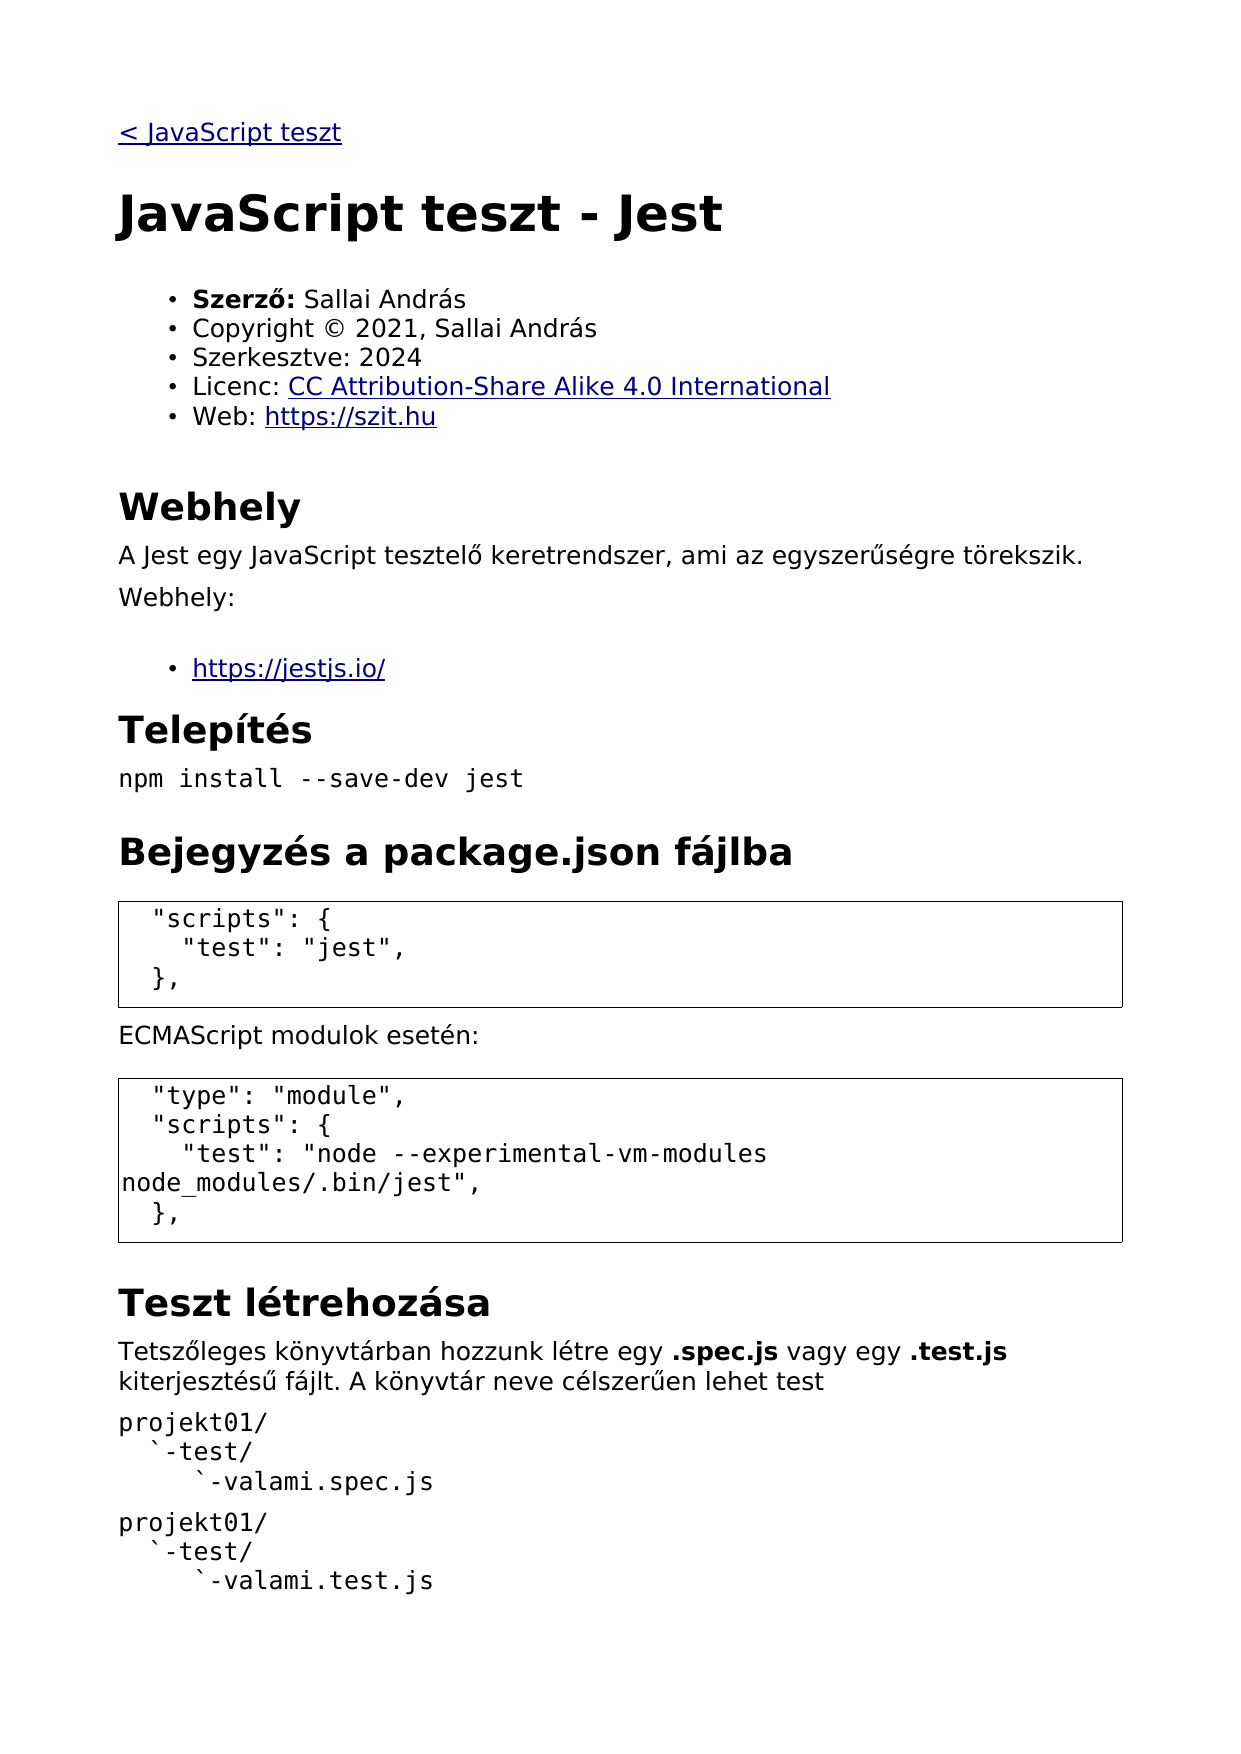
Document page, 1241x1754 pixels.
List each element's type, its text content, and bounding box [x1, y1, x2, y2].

list Copyright © 2021, Sallai András [177, 314, 1122, 343]
text ECMAScript modulok esetén: [118, 1022, 1122, 1051]
subtitle Teszt létrehozása [118, 1281, 1122, 1325]
list Szerkesztve: 2024 [177, 343, 1122, 372]
list https://jestjs.io/ [177, 654, 1122, 683]
list Szerző: Sallai András [177, 285, 1122, 314]
text projekt01/ `-test/ `-valami.test.js [118, 1508, 1122, 1595]
table_header "scripts": { "test": "jest", }, [119, 902, 1122, 1007]
text < JavaScript teszt [118, 118, 1122, 147]
text Webhely: [118, 583, 1122, 612]
text A Jest egy JavaScript tesztelő keretrendszer, ami az egyszerűségre törekszik. [118, 541, 1122, 571]
text projekt01/ `-test/ `-valami.spec.js [118, 1408, 1122, 1496]
subtitle Telepítés [118, 708, 1122, 752]
text npm install --save-dev jest [118, 764, 1122, 794]
subtitle Bejegyzés a package.json fájlba [118, 831, 1122, 874]
subtitle JavaScript teszt - Jest [118, 185, 1122, 243]
text Tetszőleges könyvtárban hozzunk létre egy .spec.js vagy egy .test.js kiterjesztésű fájlt. A könyvtár neve célszerűen lehet test [118, 1338, 1122, 1396]
list Licenc: CC Attribution-Share Alike 4.0 International [177, 372, 1122, 402]
table_header "type": "module", "scripts": { "test": "node --experimental-vm-modules node_modules/.bin/jest", }, [119, 1079, 1122, 1242]
list Web: https://szit.hu [177, 402, 1122, 431]
subtitle Webhely [118, 485, 1122, 529]
